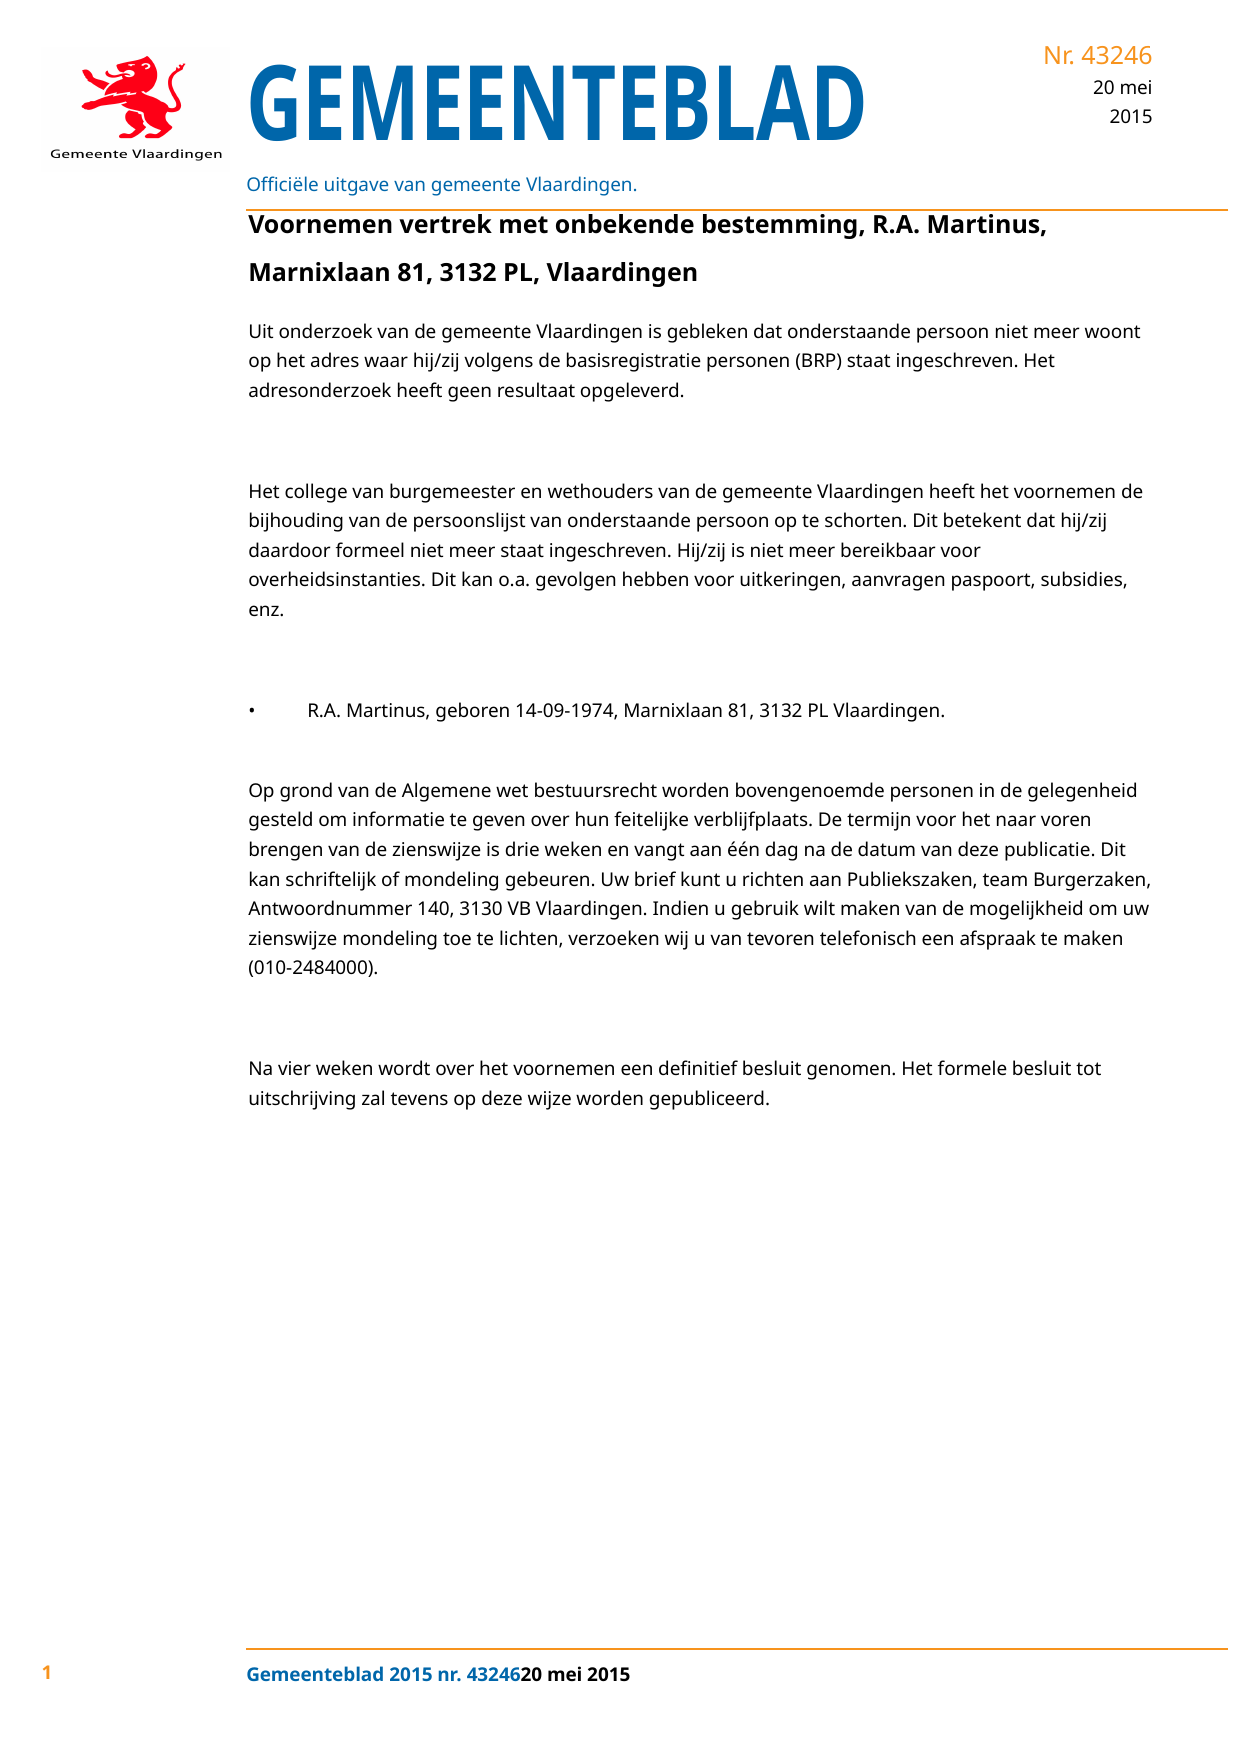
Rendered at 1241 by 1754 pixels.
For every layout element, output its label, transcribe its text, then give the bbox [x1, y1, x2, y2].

text Na vier weken wordt over het voornemen een definitief besluit genomen. Het formele besluit tot uitschrijving zal tevens op deze wijze worden gepubliceerd. [248, 1055, 1152, 1111]
text Voornemen vertrek met onbekende bestemming, R.A. Martinus, Marnixlaan 81, 3132 PL, Vlaardingen [248, 211, 1152, 288]
text Het college van burgemeester en wethouders van de gemeente Vlaardingen heeft het voornemen de bijhouding van de persoonslijst van onderstaande persoon op te schorten. Dit betekent dat hij/zij daardoor formeel niet meer staat ingeschreven. Hij/zij is niet meer bereikbaar voor overheidsinstanties. Dit kan o.a. gevolgen hebben voor uitkeringen, aanvragen paspoort, subsidies, enz. [248, 478, 1152, 622]
picture [41, 47, 231, 172]
list R.A. Martinus, geboren 14-09-1974, Marnixlaan 81, 3132 PL Vlaardingen. [248, 697, 1152, 723]
text Op grond van de Algemene wet bestuursrecht worden bovengenoemde personen in de gelegenheid gesteld om informatie te geven over hun feitelijke verblijfplaats. De termijn voor het naar voren brengen van de zienswijze is drie weken en vangt aan één dag na de datum van deze publicatie. Dit kan schriftelijk of mondeling gebeuren. Uw brief kunt u richten aan Publiekszaken, team Burgerzaken, Antwoordnummer 140, 3130 VB Vlaardingen. Indien u gebruik wilt maken van de mogelijkheid om uw zienswijze mondeling toe te lichten, verzoeken wij u van tevoren telefonisch een afspraak te maken (010-2484000). [248, 777, 1152, 980]
text Uit onderzoek van de gemeente Vlaardingen is gebleken dat onderstaande persoon niet meer woont op het adres waar hij/zij volgens de basisregistratie personen (BRP) staat ingeschreven. Het adresonderzoek heeft geen resultaat opgeleverd. [248, 318, 1152, 403]
